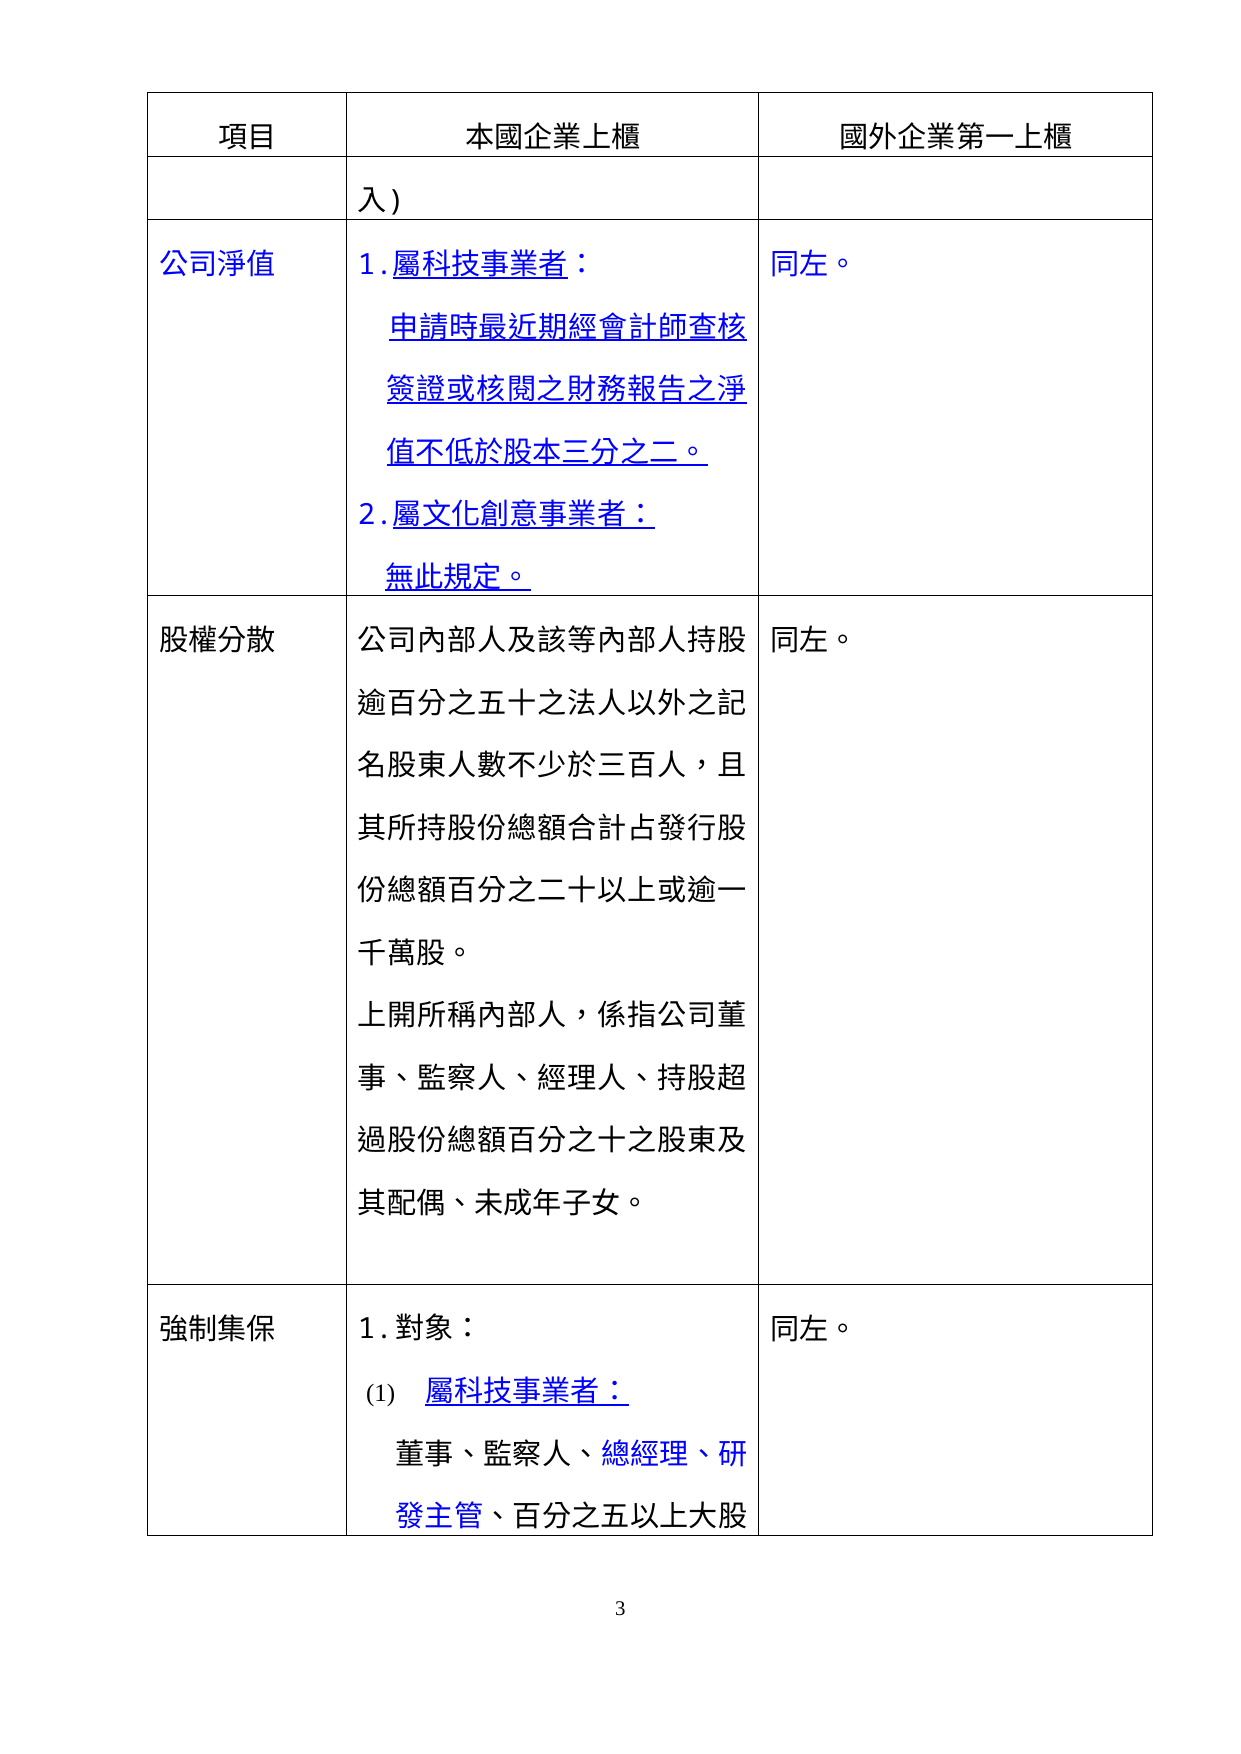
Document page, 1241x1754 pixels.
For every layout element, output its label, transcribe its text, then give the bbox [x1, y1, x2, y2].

table_cell [148, 157, 346, 219]
table_cell 同左。 [759, 220, 1152, 595]
table_cell [759, 157, 1152, 219]
table_cell 公司內部人及該等內部人持股逾百分之五十之法人以外之記名股東人數不少於三百人，且其所持股份總額合計占發行股份總額百分之二十以上或逾一千萬股。 上開所稱內部人，係指公司董事、監察人、經理人、持股超過股份總額百分之十之股東及其配偶、未成年子女。 [347, 596, 758, 1284]
table_cell 入) [347, 157, 758, 219]
table_cell 同左。 [759, 1285, 1152, 1535]
table_header 項目 [148, 93, 346, 156]
table_cell 公司淨值 [148, 220, 346, 595]
table_cell 強制集保 [148, 1285, 346, 1535]
table_cell 同左。 [759, 596, 1152, 1284]
table_header 本國企業上櫃 [347, 93, 758, 156]
table_cell 股權分散 [148, 596, 346, 1284]
table_header 國外企業第一上櫃 [759, 93, 1152, 156]
table_cell 1.屬科技事業者： 申請時最近期經會計師查核簽證或核閱之財務報告之淨值不低於股本三分之二。 2.屬文化創意事業者： 無此規定。 [347, 220, 758, 595]
table_cell 對象： 屬科技事業者： 董事、監察人、總經理、研發主管、百分之五以上大股 [347, 1285, 758, 1535]
